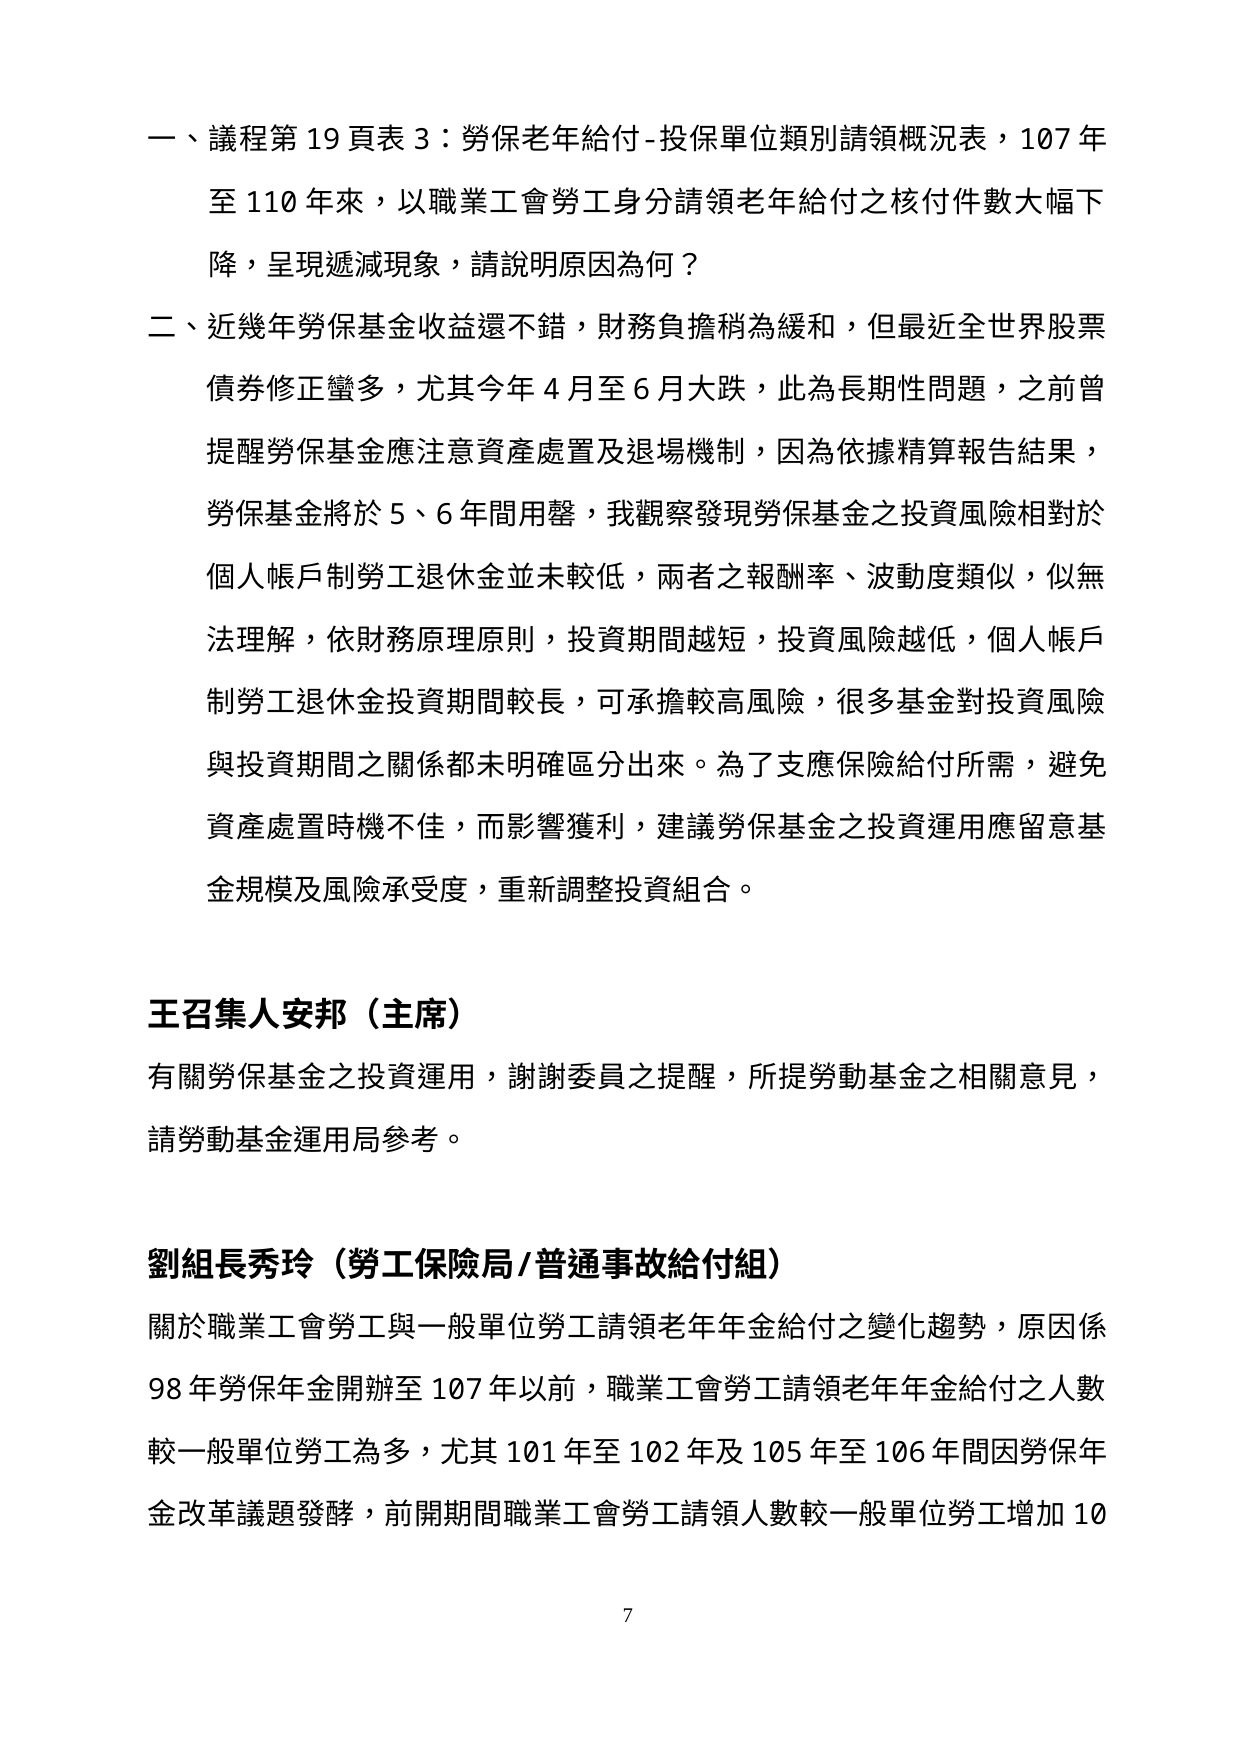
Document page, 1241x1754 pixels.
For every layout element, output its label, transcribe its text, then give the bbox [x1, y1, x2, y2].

text 劉組長秀玲（勞工保險局/普通事故給付組） [148, 1221, 1107, 1283]
text 有關勞保基金之投資運用，謝謝委員之提醒，所提勞動基金之相關意見，請勞動基金運用局參考。 [148, 1033, 1107, 1158]
text 關於職業工會勞工與一般單位勞工請領老年年金給付之變化趨勢，原因係98年勞保年金開辦至107年以前，職業工會勞工請領老年年金給付之人數較一般單位勞工為多，尤其101年至102年及105年至106年間因勞保年金改革議題發酵，前開期間職業工會勞工請領人數較一般單位勞工增加10 [148, 1283, 1107, 1533]
text 王召集人安邦（主席） [148, 971, 1107, 1033]
text 二、近幾年勞保基金收益還不錯，財務負擔稍為緩和，但最近全世界股票債券修正蠻多，尤其今年4月至6月大跌，此為長期性問題，之前曾提醒勞保基金應注意資產處置及退場機制，因為依據精算報告結果，勞保基金將於5、6年間用罄，我觀察發現勞保基金之投資風險相對於個人帳戶制勞工退休金並未較低，兩者之報酬率、波動度類似，似無法理解，依財務原理原則，投資期間越短，投資風險越低，個人帳戶制勞工退休金投資期間較長，可承擔較高風險，很多基金對投資風險與投資期間之關係都未明確區分出來。為了支應保險給付所需，避免資產處置時機不佳，而影響獲利，建議勞保基金之投資運用應留意基金規模及風險承受度，重新調整投資組合。 [148, 283, 1107, 908]
text 一、議程第19頁表3：勞保老年給付-投保單位類別請領概況表，107年至110年來，以職業工會勞工身分請領老年給付之核付件數大幅下降，呈現遞減現象，請說明原因為何？ [148, 96, 1107, 283]
